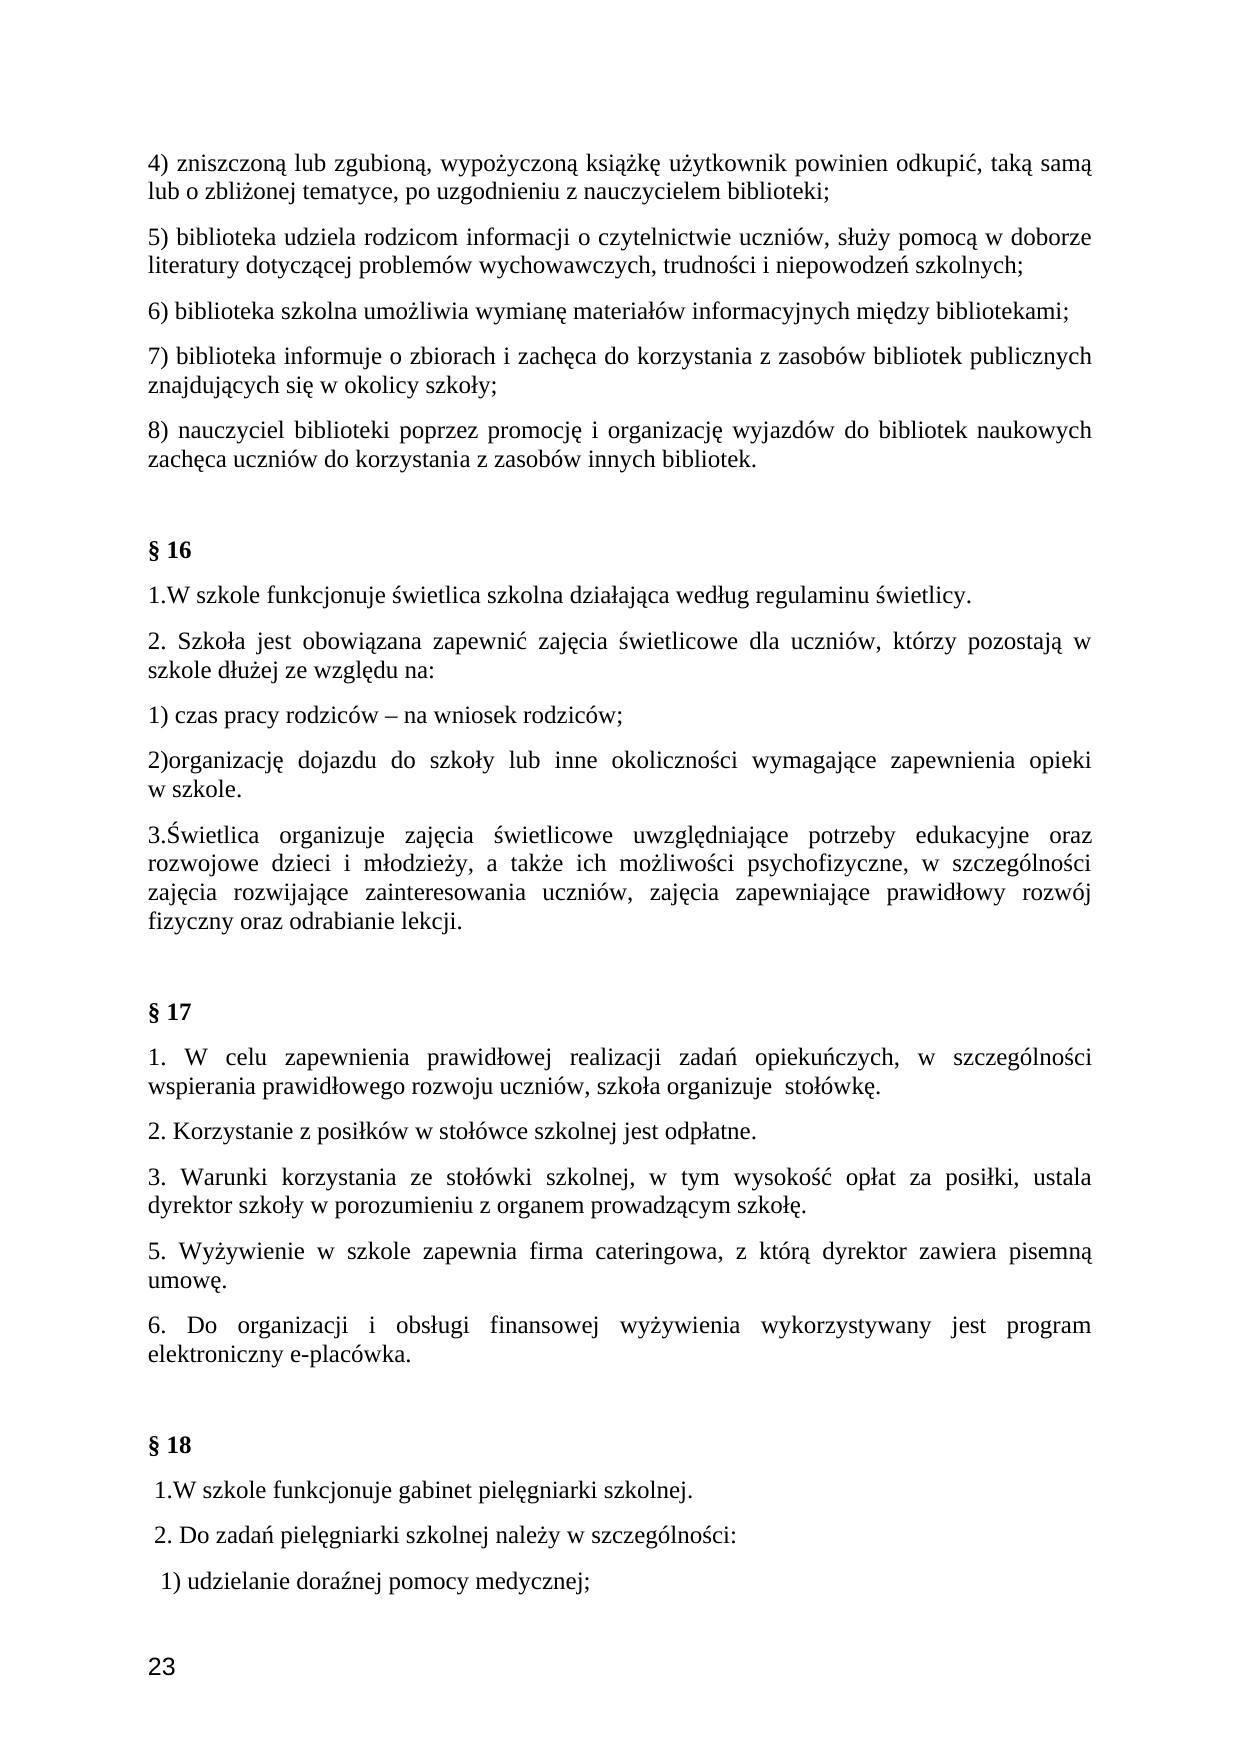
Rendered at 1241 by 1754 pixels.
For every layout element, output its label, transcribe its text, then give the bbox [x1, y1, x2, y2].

text 5. Wyżywienie w szkole zapewnia firma cateringowa, z którą dyrektor zawiera pisemną umowę. [148, 1236, 1093, 1293]
text 1. W celu zapewnienia prawidłowej realizacji zadań opiekuńczych, w szczególności wspierania prawidłowego rozwoju uczniów, szkoła organizuje stołówkę. [148, 1042, 1093, 1100]
text § 16 [148, 535, 1093, 564]
text 4) zniszczoną lub zgubioną, wypożyczoną książkę użytkownik powinien odkupić, taką samą lub o zbliżonej tematyce, po uzgodnieniu z nauczycielem biblioteki; [148, 148, 1093, 205]
text 7) biblioteka informuje o zbiorach i zachęca do korzystania z zasobów bibliotek publicznych znajdujących się w okolicy szkoły; [148, 341, 1093, 399]
text 3. Warunki korzystania ze stołówki szkolnej, w tym wysokość opłat za posiłki, ustala dyrektor szkoły w porozumieniu z organem prowadzącym szkołę. [148, 1162, 1093, 1219]
text 5) biblioteka udziela rodzicom informacji o czytelnictwie uczniów, służy pomocą w doborze literatury dotyczącej problemów wychowawczych, trudności i niepowodzeń szkolnych; [148, 222, 1093, 279]
text 3.Świetlica organizuje zajęcia świetlicowe uwzględniające potrzeby edukacyjne oraz rozwojowe dzieci i młodzieży, a także ich możliwości psychofizyczne, w szczególności zajęcia rozwijające zainteresowania uczniów, zajęcia zapewniające prawidłowy rozwój fizyczny oraz odrabianie lekcji. [148, 820, 1093, 935]
text 1) czas pracy rodziców – na wniosek rodziców; [148, 700, 1093, 729]
text 1.W szkole funkcjonuje gabinet pielęgniarki szkolnej. [148, 1475, 1093, 1504]
text 2. Szkoła jest obowiązana zapewnić zajęcia świetlicowe dla uczniów, którzy pozostają w szkole dłużej ze względu na: [148, 626, 1093, 683]
text 2. Korzystanie z posiłków w stołówce szkolnej jest odpłatne. [148, 1116, 1093, 1145]
text 6) biblioteka szkolna umożliwia wymianę materiałów informacyjnych między bibliotekami; [148, 296, 1093, 325]
text 2)organizację dojazdu do szkoły lub inne okoliczności wymagające zapewnienia opieki w szkole. [148, 746, 1093, 803]
text 1.W szkole funkcjonuje świetlica szkolna działająca według regulaminu świetlicy. [148, 581, 1093, 609]
text § 17 [148, 997, 1093, 1026]
text 2. Do zadań pielęgniarki szkolnej należy w szczególności: [148, 1521, 1093, 1549]
text 6. Do organizacji i obsługi finansowej wyżywienia wykorzystywany jest program elektroniczny e-placówka. [148, 1310, 1093, 1368]
text § 18 [148, 1430, 1093, 1458]
text 1) udzielanie doraźnej pomocy medycznej; [148, 1566, 1093, 1595]
text 8) nauczyciel biblioteki poprzez promocję i organizację wyjazdów do bibliotek naukowych zachęca uczniów do korzystania z zasobów innych bibliotek. [148, 416, 1093, 473]
